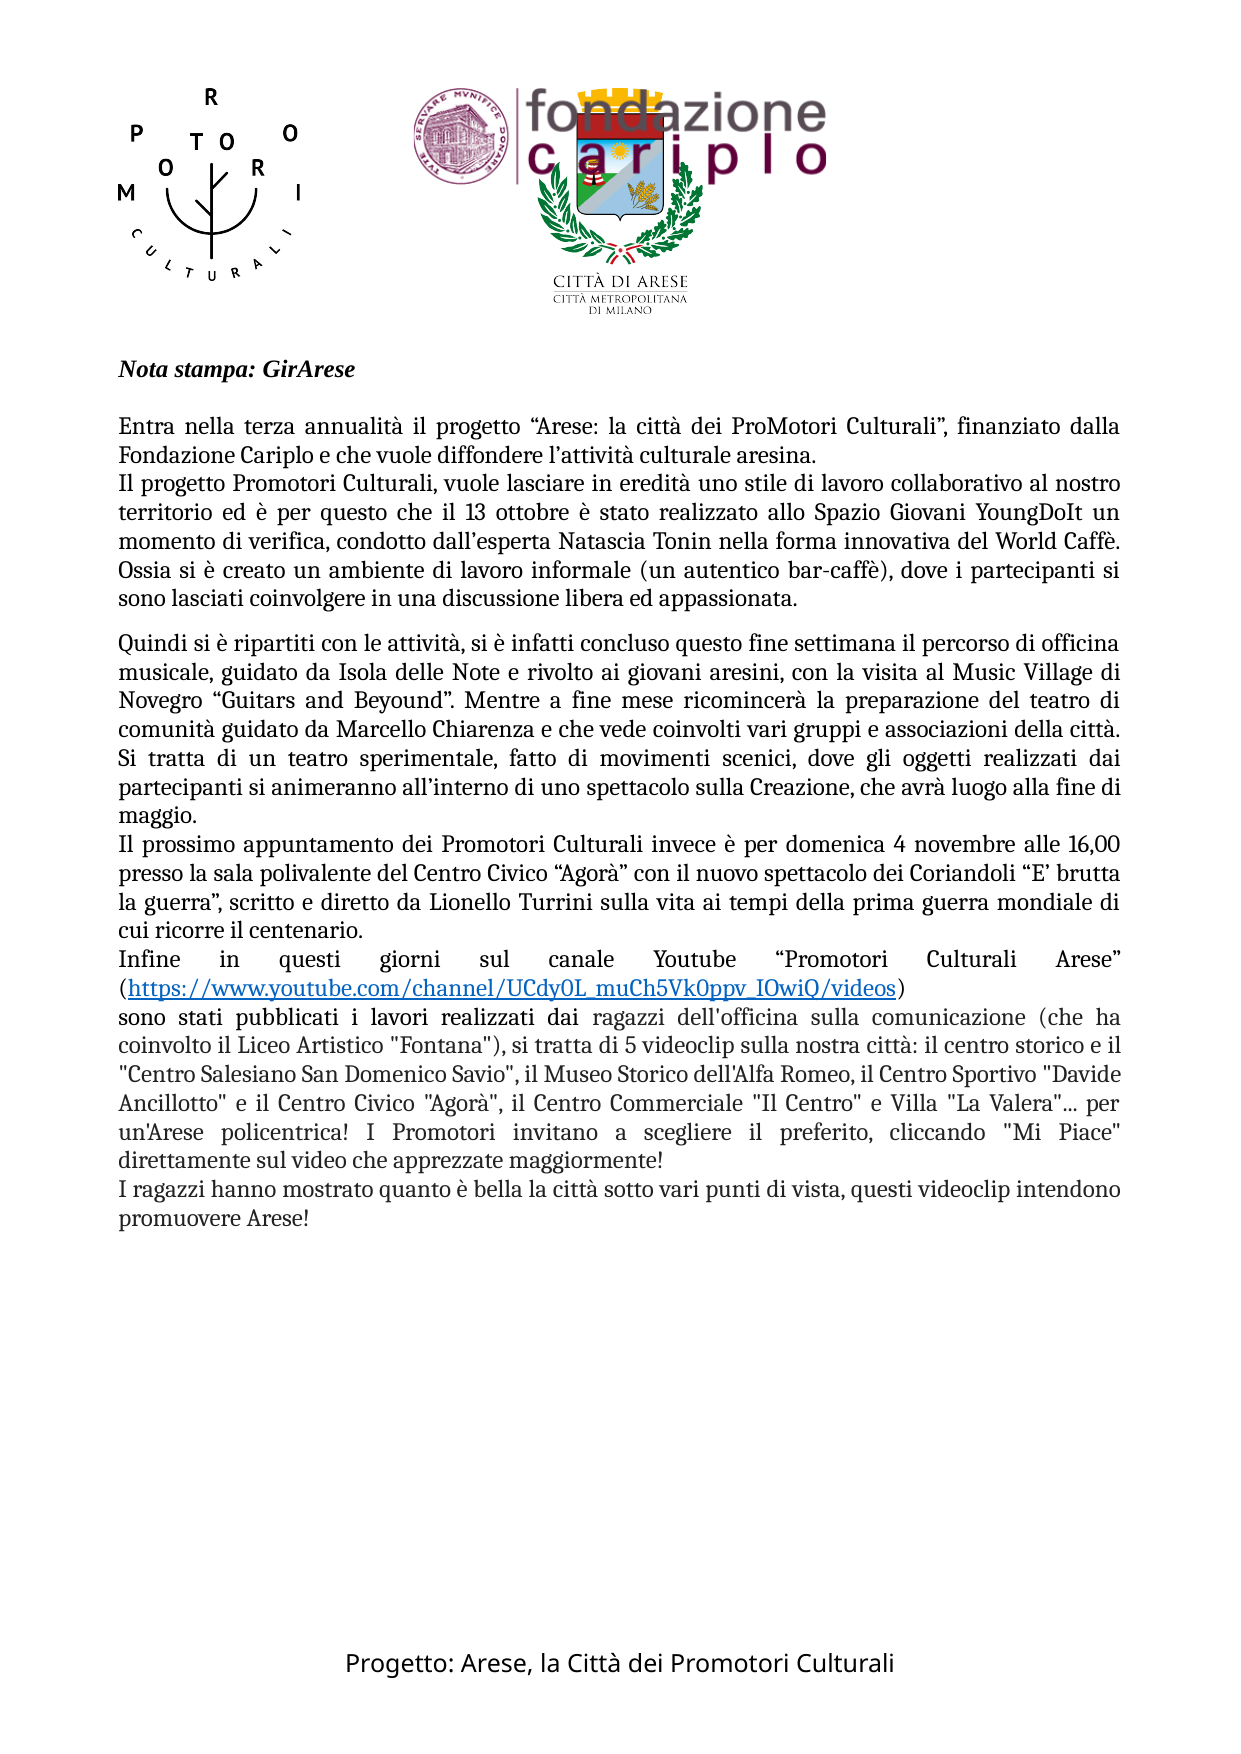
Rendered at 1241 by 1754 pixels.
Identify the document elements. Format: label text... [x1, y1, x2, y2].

text Nota stampa: GirArese [118, 354, 1122, 383]
text Entra nella terza annualità il progetto “Arese: la città dei ProMotori Culturali”, finanziato dalla Fondazione Cariplo e che vuole diffondere l’attività culturale aresina. [118, 412, 1122, 469]
picture [118, 88, 300, 281]
text I ragazzi hanno mostrato quanto è bella la città sotto vari punti di vista, questi videoclip intendono promuovere Arese! [118, 1175, 1122, 1232]
picture [413, 88, 827, 314]
text Il prossimo appuntamento dei Promotori Culturali invece è per domenica 4 novembre alle 16,00 presso la sala polivalente del Centro Civico “Agorà” con il nuovo spettacolo dei Coriandoli “E’ brutta la guerra”, scritto e diretto da Lionello Turrini sulla vita ai tempi della prima guerra mondiale di cui ricorre il centenario. [118, 830, 1122, 945]
text Quindi si è ripartiti con le attività, si è infatti concluso questo fine settimana il percorso di officina musicale, guidato da Isola delle Note e rivolto ai giovani aresini, con la visita al Music Village di Novegro “Guitars and Beyound”. Mentre a fine mese ricomincerà la preparazione del teatro di comunità guidato da Marcello Chiarenza e che vede coinvolti vari gruppi e associazioni della città. Si tratta di un teatro sperimentale, fatto di movimenti scenici, dove gli oggetti realizzati dai partecipanti si animeranno all’interno di uno spettacolo sulla Creazione, che avrà luogo alla fine di maggio. [118, 629, 1122, 830]
text Il progetto Promotori Culturali, vuole lasciare in eredità uno stile di lavoro collaborativo al nostro territorio ed è per questo che il 13 ottobre è stato realizzato allo Spazio Giovani YoungDoIt un momento di verifica, condotto dall’esperta Natascia Tonin nella forma innovativa del World Caffè. Ossia si è creato un ambiente di lavoro informale (un autentico bar-caffè), dove i partecipanti si sono lasciati coinvolgere in una discussione libera ed appassionata. [118, 469, 1122, 613]
text Infine in questi giorni sul canale Youtube “Promotori Culturali Arese” (https://www.youtube.com/channel/UCdy0L_muCh5Vk0ppv_IOwiQ/videos) [118, 945, 1122, 1002]
text sono stati pubblicati i lavori realizzati dai ragazzi dell'officina sulla comunicazione (che ha coinvolto il Liceo Artistico "Fontana"), si tratta di 5 videoclip sulla nostra città: il centro storico e il "Centro Salesiano San Domenico Savio", il Museo Storico dell'Alfa Romeo, il Centro Sportivo "Davide Ancillotto" e il Centro Civico "Agorà", il Centro Commerciale "Il Centro" e Villa "La Valera"... per un'Arese policentrica! I Promotori invitano a scegliere il preferito, cliccando "Mi Piace" direttamente sul video che apprezzate maggiormente! [118, 1002, 1122, 1175]
